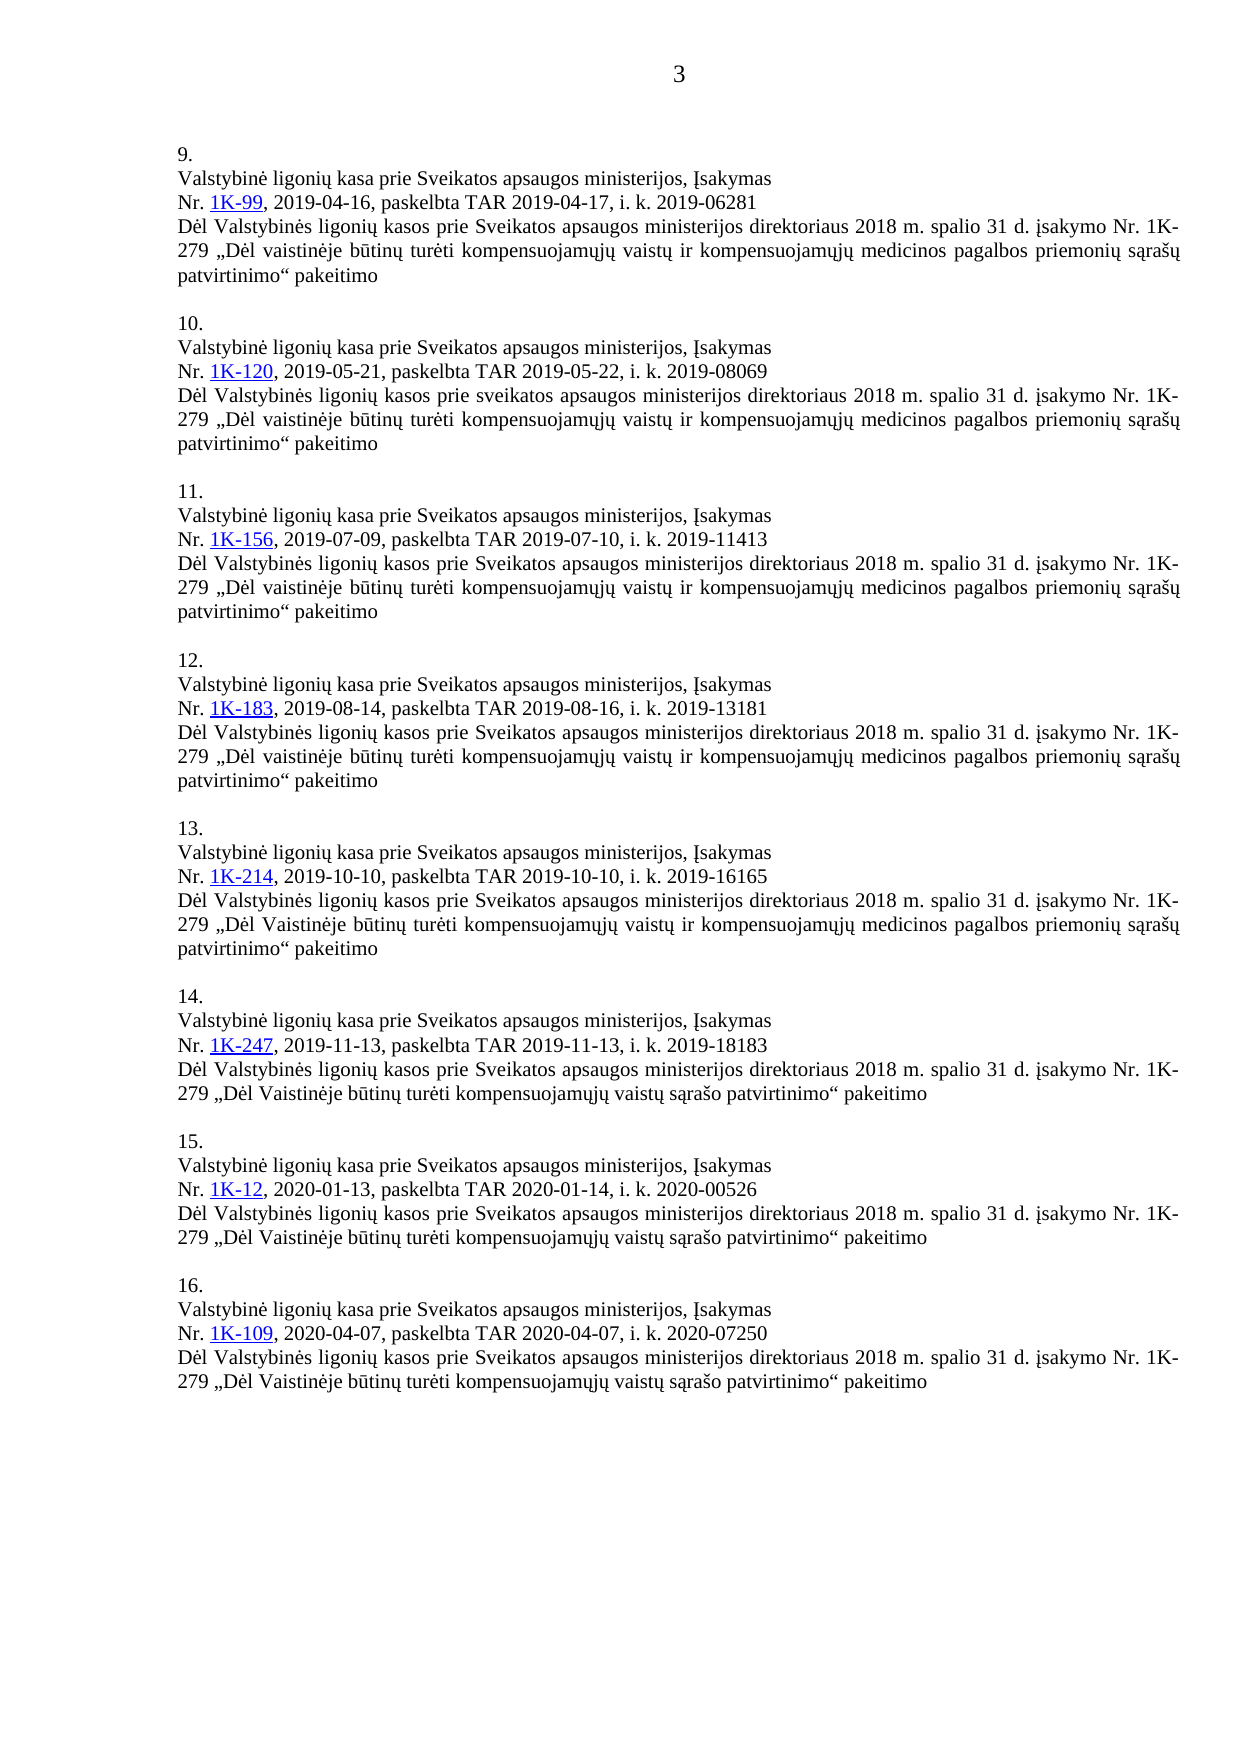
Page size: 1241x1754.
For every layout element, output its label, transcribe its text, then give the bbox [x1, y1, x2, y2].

text Dėl Valstybinės ligonių kasos prie Sveikatos apsaugos ministerijos direktoriaus 2018 m. spalio 31 d. įsakymo Nr. 1K-279 „Dėl vaistinėje būtinų turėti kompensuojamųjų vaistų ir kompensuojamųjų medicinos pagalbos priemonių sąrašų patvirtinimo“ pakeitimo [177, 551, 1181, 623]
text 11. [177, 479, 1181, 503]
text 13. [177, 816, 1181, 840]
text Nr. 1K-183, 2019-08-14, paskelbta TAR 2019-08-16, i. k. 2019-13181 [177, 696, 1181, 720]
text 12. [177, 647, 1181, 672]
text Nr. 1K-109, 2020-04-07, paskelbta TAR 2020-04-07, i. k. 2020-07250 [177, 1321, 1181, 1345]
text Valstybinė ligonių kasa prie Sveikatos apsaugos ministerijos, Įsakymas [177, 335, 1181, 359]
text Dėl Valstybinės ligonių kasos prie Sveikatos apsaugos ministerijos direktoriaus 2018 m. spalio 31 d. įsakymo Nr. 1K-279 „Dėl Vaistinėje būtinų turėti kompensuojamųjų vaistų sąrašo patvirtinimo“ pakeitimo [177, 1057, 1181, 1105]
text Nr. 1K-247, 2019-11-13, paskelbta TAR 2019-11-13, i. k. 2019-18183 [177, 1032, 1181, 1057]
text Nr. 1K-156, 2019-07-09, paskelbta TAR 2019-07-10, i. k. 2019-11413 [177, 527, 1181, 551]
text 16. [177, 1273, 1181, 1297]
text Nr. 1K-214, 2019-10-10, paskelbta TAR 2019-10-10, i. k. 2019-16165 [177, 864, 1181, 888]
text Dėl Valstybinės ligonių kasos prie Sveikatos apsaugos ministerijos direktoriaus 2018 m. spalio 31 d. įsakymo Nr. 1K-279 „Dėl vaistinėje būtinų turėti kompensuojamųjų vaistų ir kompensuojamųjų medicinos pagalbos priemonių sąrašų patvirtinimo“ pakeitimo [177, 720, 1181, 792]
text Dėl Valstybinės ligonių kasos prie Sveikatos apsaugos ministerijos direktoriaus 2018 m. spalio 31 d. įsakymo Nr. 1K-279 „Dėl vaistinėje būtinų turėti kompensuojamųjų vaistų ir kompensuojamųjų medicinos pagalbos priemonių sąrašų patvirtinimo“ pakeitimo [177, 214, 1181, 287]
text Dėl Valstybinės ligonių kasos prie sveikatos apsaugos ministerijos direktoriaus 2018 m. spalio 31 d. įsakymo Nr. 1K-279 „Dėl vaistinėje būtinų turėti kompensuojamųjų vaistų ir kompensuojamųjų medicinos pagalbos priemonių sąrašų patvirtinimo“ pakeitimo [177, 383, 1181, 455]
text 15. [177, 1129, 1181, 1153]
text Valstybinė ligonių kasa prie Sveikatos apsaugos ministerijos, Įsakymas [177, 503, 1181, 527]
text Dėl Valstybinės ligonių kasos prie Sveikatos apsaugos ministerijos direktoriaus 2018 m. spalio 31 d. įsakymo Nr. 1K-279 „Dėl Vaistinėje būtinų turėti kompensuojamųjų vaistų ir kompensuojamųjų medicinos pagalbos priemonių sąrašų patvirtinimo“ pakeitimo [177, 888, 1181, 960]
text Dėl Valstybinės ligonių kasos prie Sveikatos apsaugos ministerijos direktoriaus 2018 m. spalio 31 d. įsakymo Nr. 1K-279 „Dėl Vaistinėje būtinų turėti kompensuojamųjų vaistų sąrašo patvirtinimo“ pakeitimo [177, 1201, 1181, 1249]
text Valstybinė ligonių kasa prie Sveikatos apsaugos ministerijos, Įsakymas [177, 1297, 1181, 1321]
text Nr. 1K-99, 2019-04-16, paskelbta TAR 2019-04-17, i. k. 2019-06281 [177, 190, 1181, 214]
text 9. [177, 142, 1181, 166]
text Valstybinė ligonių kasa prie Sveikatos apsaugos ministerijos, Įsakymas [177, 166, 1181, 190]
text Nr. 1K-12, 2020-01-13, paskelbta TAR 2020-01-14, i. k. 2020-00526 [177, 1177, 1181, 1201]
text Valstybinė ligonių kasa prie Sveikatos apsaugos ministerijos, Įsakymas [177, 1008, 1181, 1032]
text Nr. 1K-120, 2019-05-21, paskelbta TAR 2019-05-22, i. k. 2019-08069 [177, 359, 1181, 383]
text Valstybinė ligonių kasa prie Sveikatos apsaugos ministerijos, Įsakymas [177, 840, 1181, 864]
text Valstybinė ligonių kasa prie Sveikatos apsaugos ministerijos, Įsakymas [177, 1153, 1181, 1177]
text 14. [177, 984, 1181, 1008]
text Dėl Valstybinės ligonių kasos prie Sveikatos apsaugos ministerijos direktoriaus 2018 m. spalio 31 d. įsakymo Nr. 1K-279 „Dėl Vaistinėje būtinų turėti kompensuojamųjų vaistų sąrašo patvirtinimo“ pakeitimo [177, 1345, 1181, 1393]
text Valstybinė ligonių kasa prie Sveikatos apsaugos ministerijos, Įsakymas [177, 672, 1181, 696]
text 10. [177, 311, 1181, 335]
